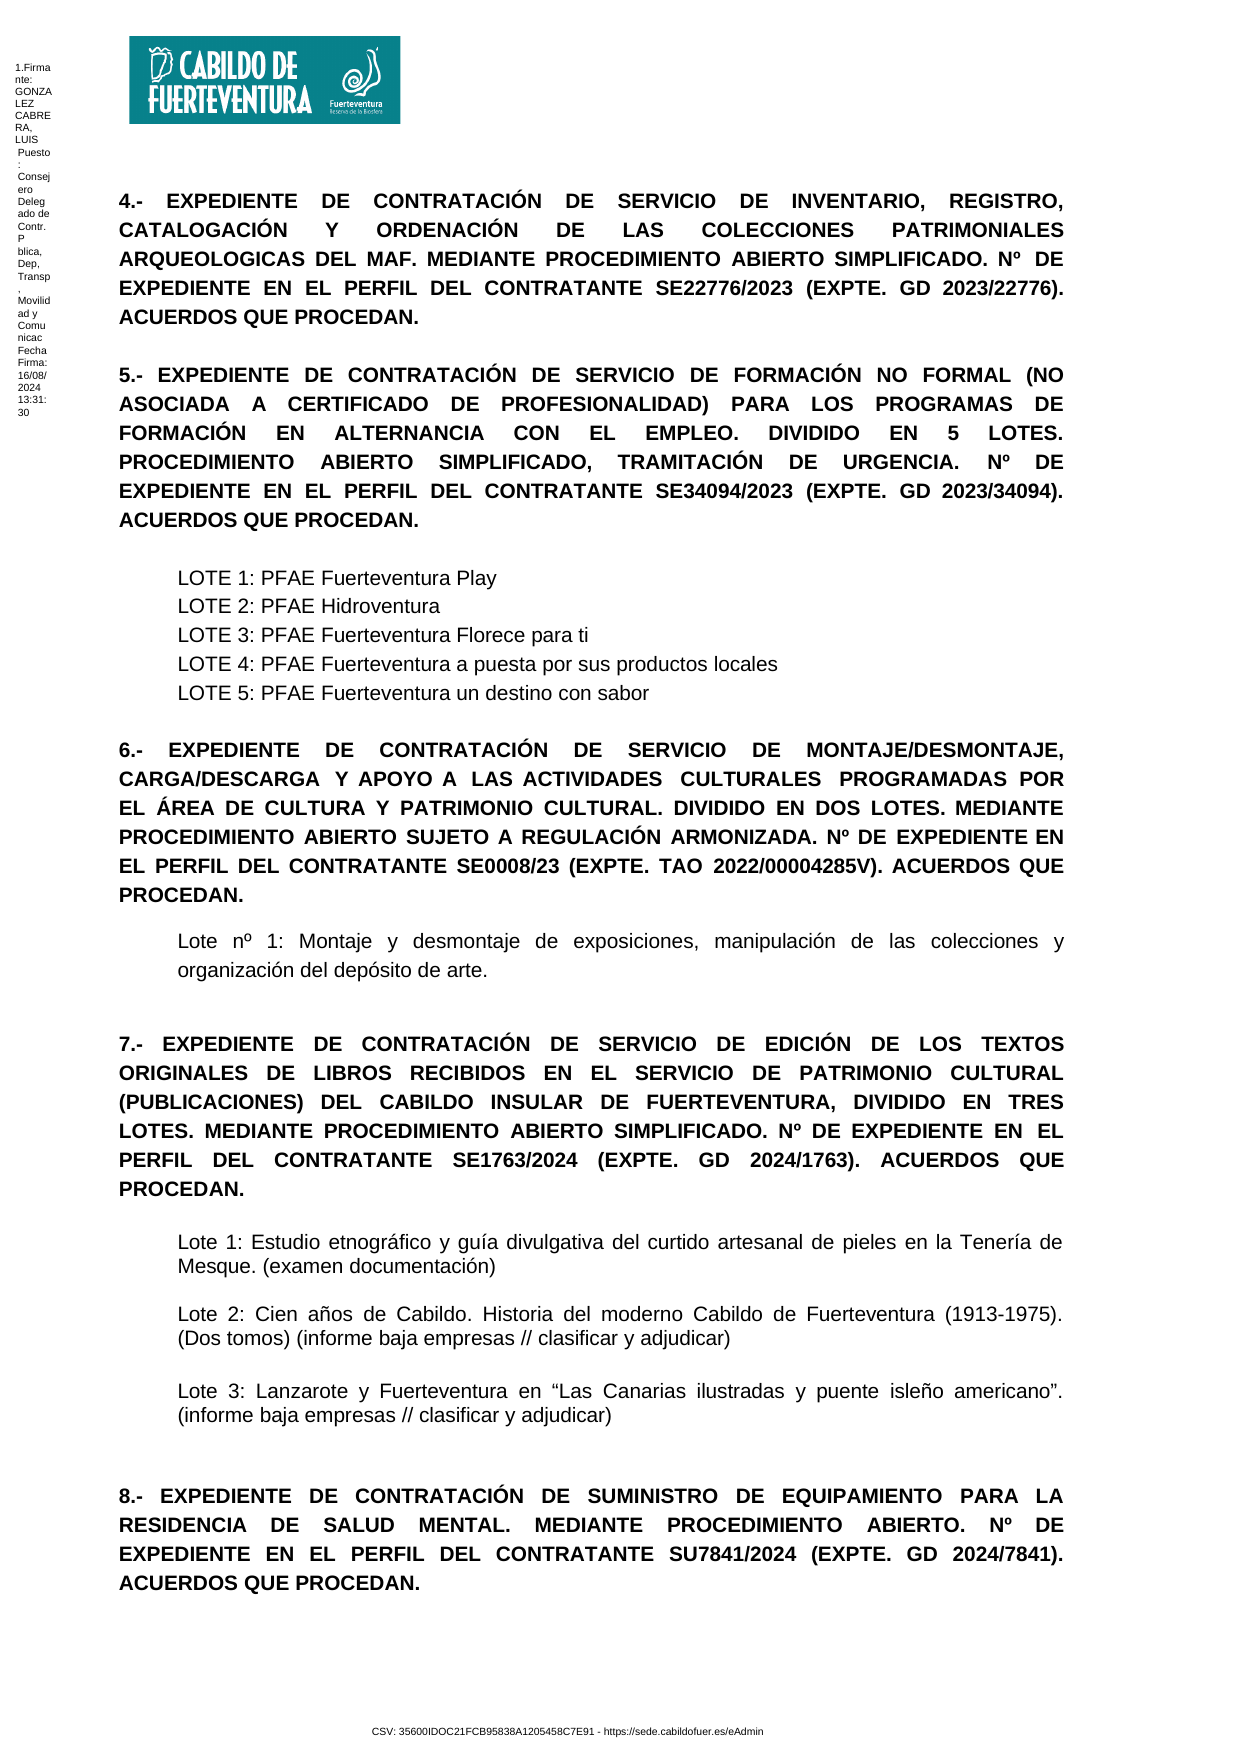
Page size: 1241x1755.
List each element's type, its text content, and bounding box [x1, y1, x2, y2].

text 4.- EXPEDIENTE DE CONTRATACIÓN DE SERVICIO DE INVENTARIO, REGISTRO, CATALOGACIÓN Y ORDENACIÓN DE LAS COLECCIONES PATRIMONIALES ARQUEOLOGICAS DEL MAF. MEDIANTE PROCEDIMIENTO ABIERTO SIMPLIFICADO. Nº DE EXPEDIENTE EN EL PERFIL DEL CONTRATANTE SE22776/2023 (EXPTE. GD 2023/22776). ACUERDOS QUE PROCEDAN. [119, 189, 1064, 329]
text Lote 3: Lanzarote y Fuerteventura en “Las Canarias ilustradas y puente isleño americano”. (informe baja empresas // clasificar y adjudicar) [177, 1379, 1064, 1427]
text 1.Firmante: GONZALEZ CABRERA, LUIS [15, 62, 52, 146]
text LOTE 3: PFAE Fuerteventura Florece para ti [177, 623, 1241, 647]
text LOTE 4: PFAE Fuerteventura a puesta por sus productos locales LOTE 5: PFAE Fuerteventura un destino con sabor [177, 652, 824, 705]
text Lote 2: Cien años de Cabildo. Historia del moderno Cabildo de Fuerteventura (1913-1975). (Dos tomos) (informe baja empresas // clasificar y adjudicar) [177, 1302, 1064, 1350]
text 7.- EXPEDIENTE DE CONTRATACIÓN DE SERVICIO DE EDICIÓN DE LOS TEXTOS ORIGINALES DE LIBROS RECIBIDOS EN EL SERVICIO DE PATRIMONIO CULTURAL (PUBLICACIONES) DEL CABILDO INSULAR DE FUERTEVENTURA, DIVIDIDO EN TRES LOTES. MEDIANTE PROCEDIMIENTO ABIERTO SIMPLIFICADO. Nº DE EXPEDIENTE EN EL PERFIL DEL CONTRATANTE SE1763/2024 (EXPTE. GD 2024/1763). ACUERDOS QUE PROCEDAN. [119, 1032, 1064, 1201]
text Puesto: Consejero Delegado de Contr. P blica, Dep, Transp, Movilidad y Comunicac Fecha Firma: 16/08/2024 13:31:30 [18, 146, 51, 418]
text Lote nº 1: Montaje y desmontaje de exposiciones, manipulación de las colecciones y organización del depósito de arte. [177, 929, 1064, 982]
text 5.- EXPEDIENTE DE CONTRATACIÓN DE SERVICIO DE FORMACIÓN NO FORMAL (NO ASOCIADA A CERTIFICADO DE PROFESIONALIDAD) PARA LOS PROGRAMAS DE FORMACIÓN EN ALTERNANCIA CON EL EMPLEO. DIVIDIDO EN 5 LOTES. PROCEDIMIENTO ABIERTO SIMPLIFICADO, TRAMITACIÓN DE URGENCIA. Nº DE EXPEDIENTE EN EL PERFIL DEL CONTRATANTE SE34094/2023 (EXPTE. GD 2023/34094). ACUERDOS QUE PROCEDAN. [119, 363, 1064, 531]
text Lote 1: Estudio etnográfico y guía divulgativa del curtido artesanal de pieles en la Tenería de Mesque. (examen documentación) [177, 1230, 1064, 1278]
text LOTE 1: PFAE Fuerteventura Play LOTE 2: PFAE Hidroventura [177, 565, 546, 618]
text 8.- EXPEDIENTE DE CONTRATACIÓN DE SUMINISTRO DE EQUIPAMIENTO PARA LA RESIDENCIA DE SALUD MENTAL. MEDIANTE PROCEDIMIENTO ABIERTO. Nº DE EXPEDIENTE EN EL PERFIL DEL CONTRATANTE SU7841/2024 (EXPTE. GD 2024/7841). ACUERDOS QUE PROCEDAN. [119, 1484, 1064, 1595]
text 6.- EXPEDIENTE DE CONTRATACIÓN DE SERVICIO DE MONTAJE/DESMONTAJE, CARGA/DESCARGA Y APOYO A LAS ACTIVIDADES CULTURALES PROGRAMADAS POR EL ÁREA DE CULTURA Y PATRIMONIO CULTURAL. DIVIDIDO EN DOS LOTES. MEDIANTE PROCEDIMIENTO ABIERTO SUJETO A REGULACIÓN ARMONIZADA. Nº DE EXPEDIENTE EN EL PERFIL DEL CONTRATANTE SE0008/23 (EXPTE. TAO 2022/00004285V). ACUERDOS QUE PROCEDAN. [119, 738, 1064, 907]
